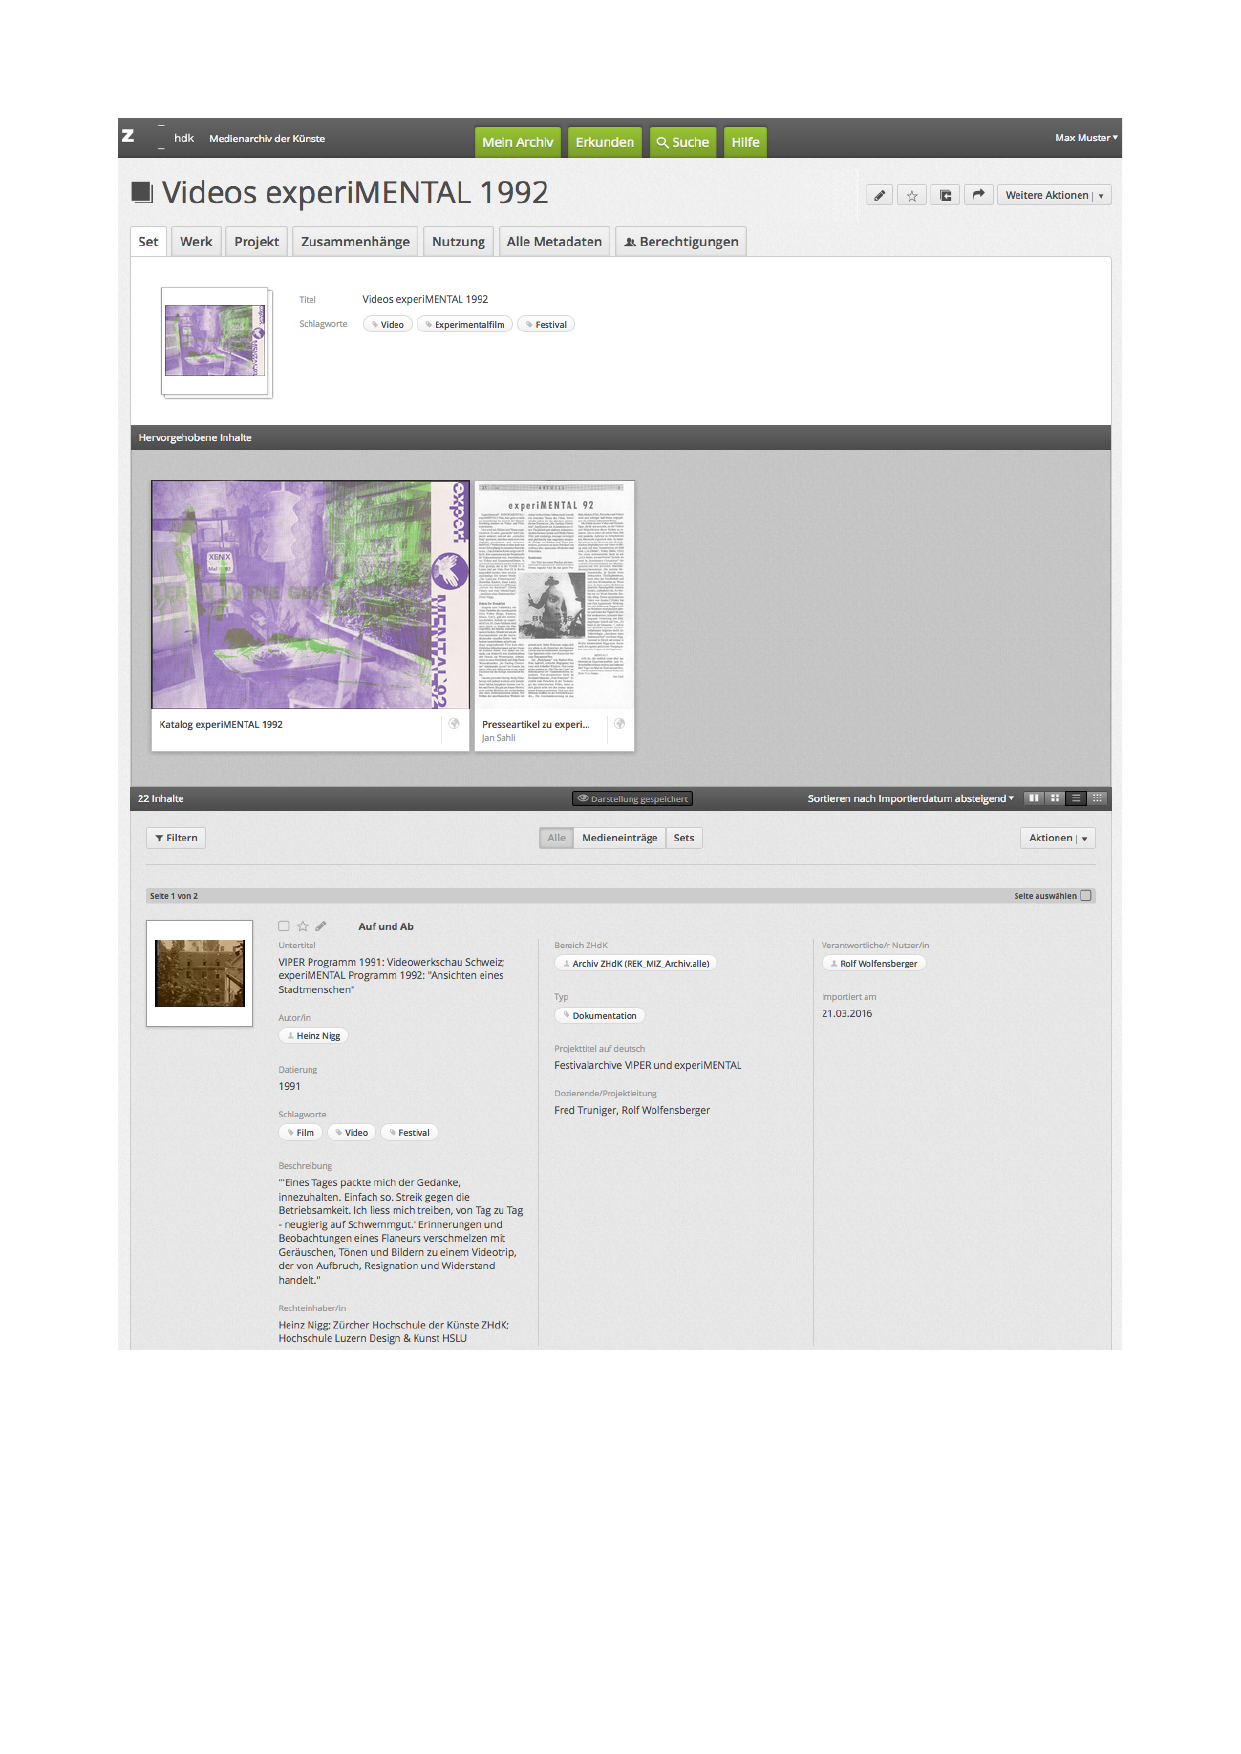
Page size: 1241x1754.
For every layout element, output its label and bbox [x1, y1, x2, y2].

picture [118, 118, 1123, 1350]
